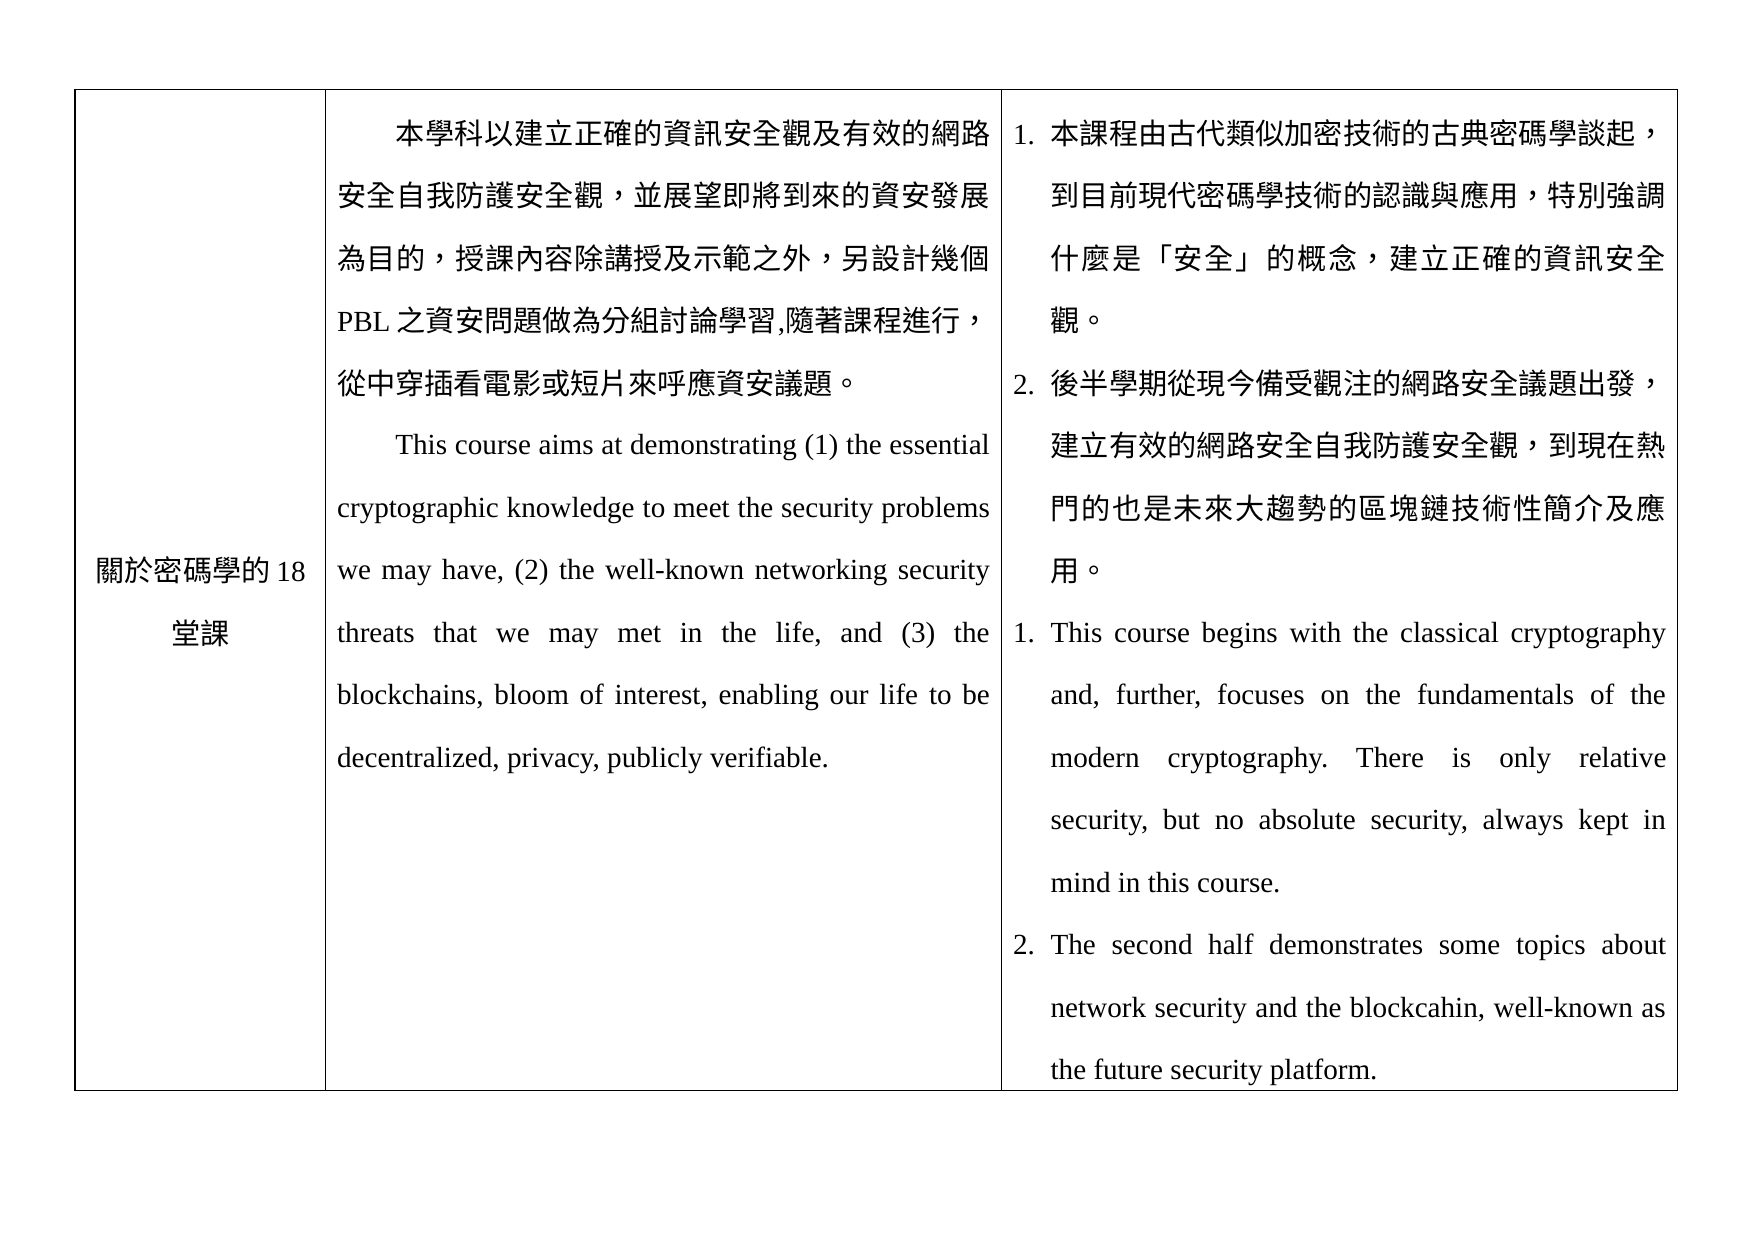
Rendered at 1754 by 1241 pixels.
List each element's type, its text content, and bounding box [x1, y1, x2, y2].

table_cell 本學科以建立正確的資訊安全觀及有效的網路安全自我防護安全觀，並展望即將到來的資安發展為目的，授課內容除講授及示範之外，另設計幾個PBL之資安問題做為分組討論學習,隨著課程進行，從中穿插看電影或短片來呼應資安議題。 This course aims at demonstrating (1) the essential cryptographic knowledge to meet the security problems we may have, (2) the well-known networking security threats that we may met in the life, and (3) the blockchains, bloom of interest, enabling our life to be decentralized, privacy, publicly verifiable. [326, 90, 1001, 1090]
table_cell 本課程由古代類似加密技術的古典密碼學談起，到目前現代密碼學技術的認識與應用，特別強調什麼是「安全」的概念，建立正確的資訊安全觀。 後半學期從現今備受觀注的網路安全議題出發，建立有效的網路安全自我防護安全觀，到現在熱門的也是未來大趨勢的區塊鏈技術性簡介及應用。 This course begins with the classical cryptography and, further, focuses on the fundamentals of the modern cryptography. There is only relative security, but no absolute security, always kept in mind in this course. The second half demonstrates some topics about network security and the blockcahin, well-known as the future security platform. [1002, 90, 1677, 1090]
table_cell 關於密碼學的18堂課 [76, 90, 325, 1090]
